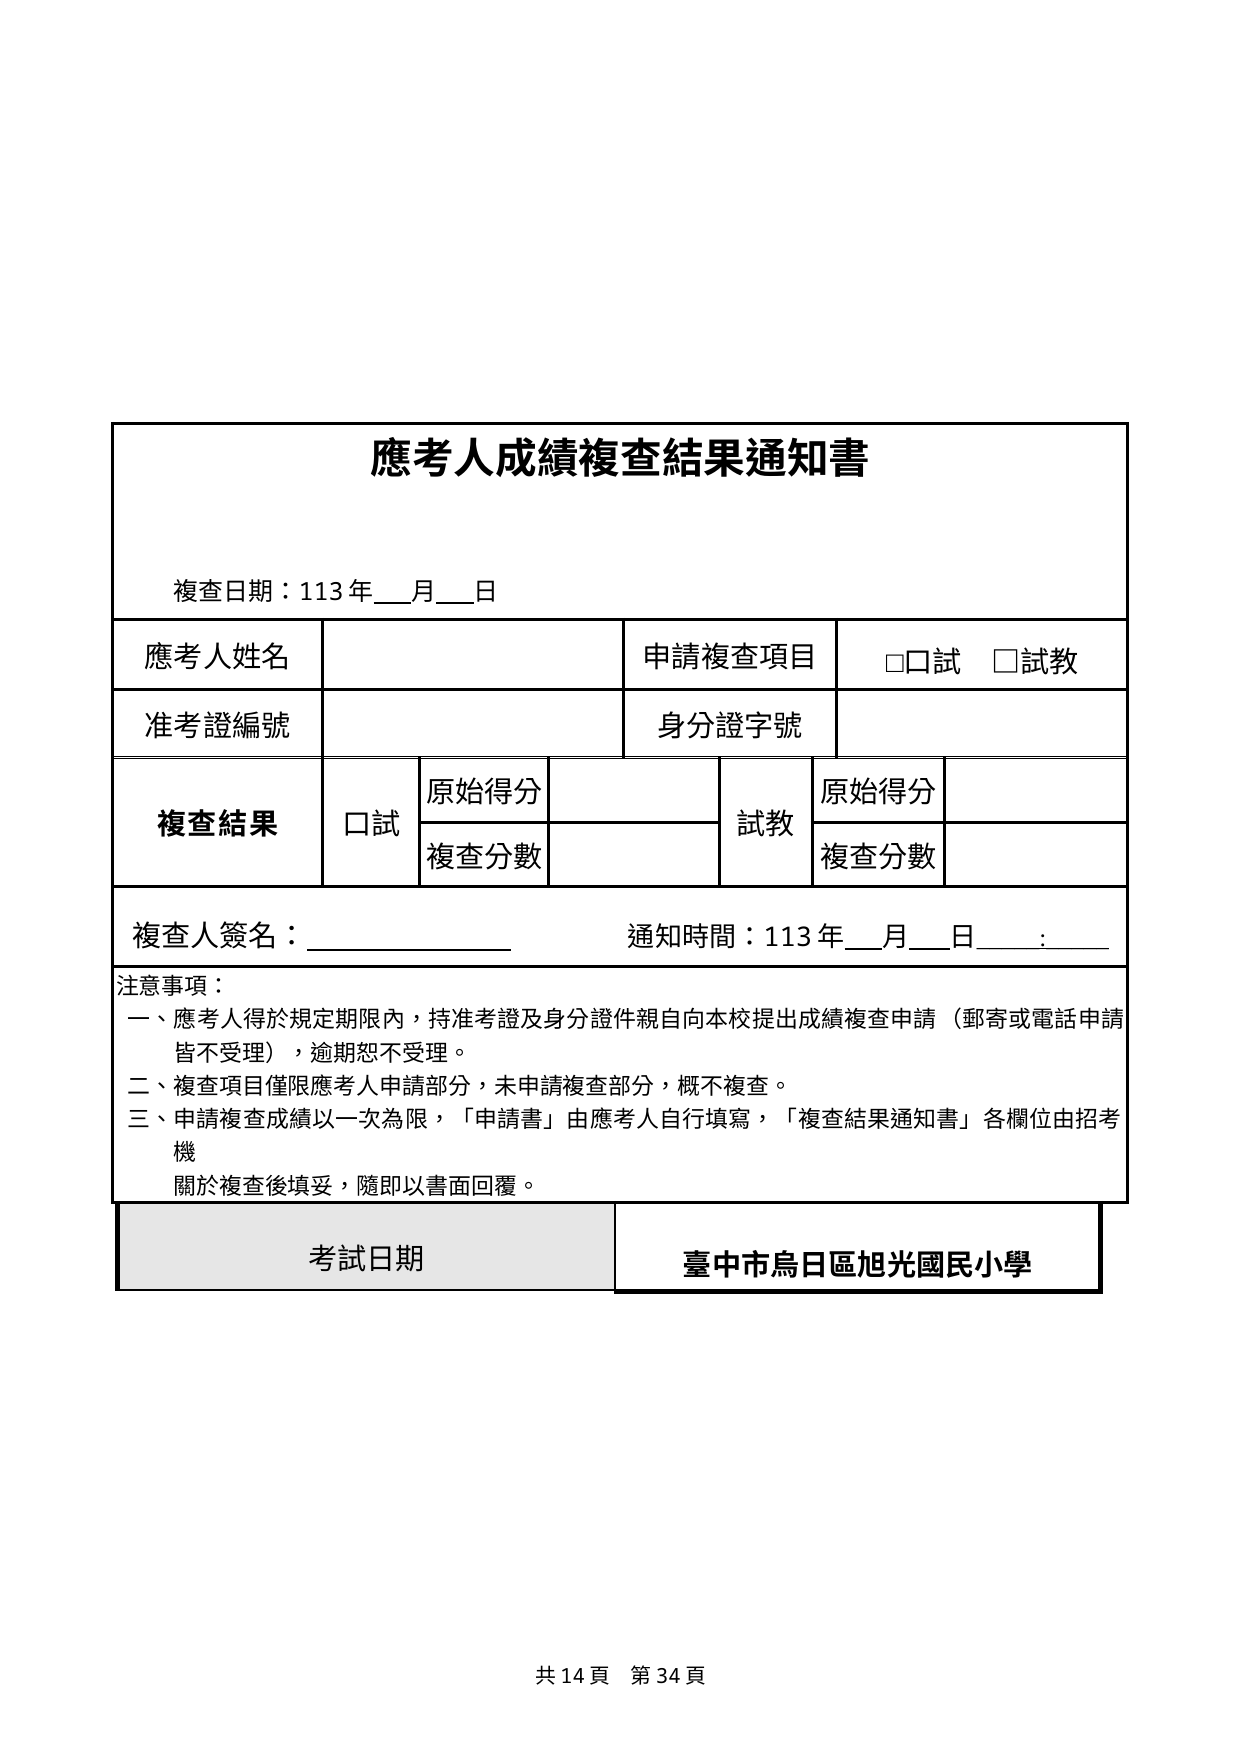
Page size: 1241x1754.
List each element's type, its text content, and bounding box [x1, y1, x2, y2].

table_cell 試教 [721, 759, 811, 885]
table_cell 應考人姓名 [114, 621, 321, 688]
table_header 應考人成績複查結果通知書 複查日期：113年 月 日 [114, 425, 1126, 618]
table_cell [550, 759, 718, 821]
table_cell 申請複查項目 [625, 621, 835, 688]
table_cell 複查分數 [814, 824, 943, 885]
table_cell [838, 691, 1126, 756]
table_cell 原始得分 [421, 759, 547, 821]
table_cell [550, 824, 718, 885]
table_cell 身分證字號 [625, 691, 835, 756]
table_cell 複查結果 [114, 759, 321, 885]
table_cell □口試 □試教 [838, 621, 1126, 688]
table_cell 複查分數 [421, 824, 547, 885]
table_cell 原始得分 [814, 759, 943, 821]
table_cell 准考證編號 [114, 691, 321, 756]
table_cell 臺中市烏日區旭光國民小學 113學年度第 次 代理(代課)教師甄選 准考證號碼： 應考人姓名： 甄選類別：□國小普通班代理教師-- □自然專長 [616, 1204, 1098, 1289]
table_cell [946, 824, 1126, 885]
table_cell 複查人簽名： 通知時間：113年 月 日­­_____:_____ [114, 888, 1126, 965]
table_cell [324, 621, 622, 688]
table_cell [1103, 1204, 1127, 1289]
table_cell 口試 [324, 759, 418, 885]
table_cell 考試日期 [120, 1204, 614, 1289]
table_cell [324, 691, 622, 756]
table_cell [946, 759, 1126, 821]
table_cell 注意事項： 一、應考人得於規定期限內，持准考證及身分證件親自向本校提出成績複查申請（郵寄或電話申請皆不受理），逾期恕不受理。 二、複查項目僅限應考人申請部分，未申請複查部分，概不複查。 三、申請複查成績以一次為限，「申請書」由應考人自行填寫，「複查結果通知書」各欄位由招考機 關於複查後填妥，隨即以書面回覆。 [114, 968, 1126, 1201]
